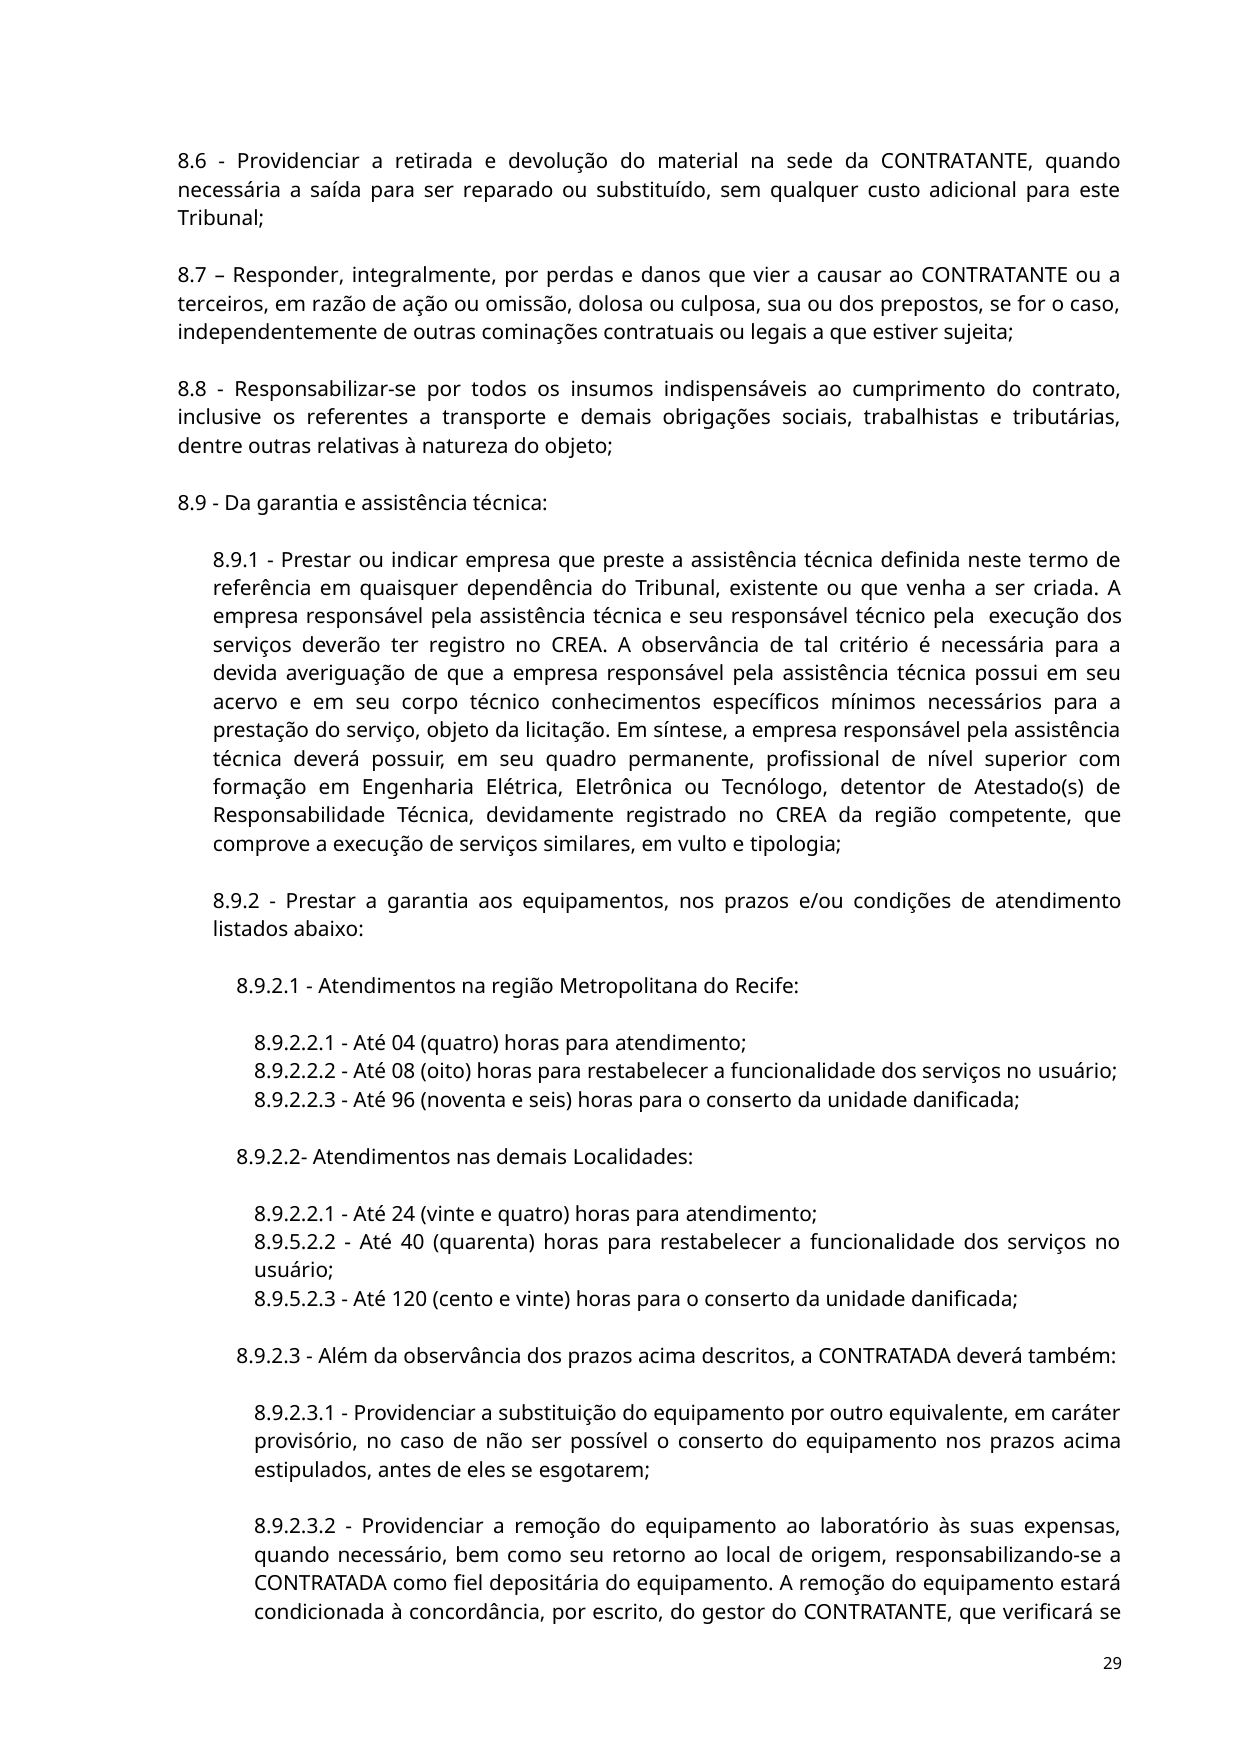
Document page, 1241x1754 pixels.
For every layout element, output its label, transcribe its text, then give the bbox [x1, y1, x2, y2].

list 8.9.5.2.2 - Até 40 (quarenta) horas para restabelecer a funcionalidade dos serviços no usuário; [254, 1227, 1122, 1284]
list 8.9.2.3 - Além da observância dos prazos acima descritos, a CONTRATADA deverá também: [236, 1341, 1122, 1369]
list 8.9.2.3.2 - Providenciar a remoção do equipamento ao laboratório às suas expensas, quando necessário, bem como seu retorno ao local de origem, responsabilizando-se a CONTRATADA como fiel depositária do equipamento. A remoção do equipamento estará condicionada à concordância, por escrito, do gestor do CONTRATANTE, que verificará se [254, 1512, 1122, 1625]
text 8.8 - Responsabilizar-se por todos os insumos indispensáveis ao cumprimento do contrato, inclusive os referentes a transporte e demais obrigações sociais, trabalhistas e tributárias, dentre outras relativas à natureza do objeto; [177, 374, 1122, 459]
list 8.9.2.2.1 - Até 24 (vinte e quatro) horas para atendimento; [254, 1199, 1122, 1227]
list 8.9.2 - Prestar a garantia aos equipamentos, nos prazos e/ou condições de atendimento listados abaixo: [213, 886, 1122, 943]
list 8.9.2.2- Atendimentos nas demais Localidades: [236, 1142, 1122, 1170]
text 8.6 - Providenciar a retirada e devolução do material na sede da CONTRATANTE, quando necessária a saída para ser reparado ou substituído, sem qualquer custo adicional para este Tribunal; [177, 147, 1122, 232]
list 8.9.2.3.1 - Providenciar a substituição do equipamento por outro equivalente, em caráter provisório, no caso de não ser possível o conserto do equipamento nos prazos acima estipulados, antes de eles se esgotarem; [254, 1398, 1122, 1483]
list 8.9.2.2.1 - Até 04 (quatro) horas para atendimento; [254, 1028, 1122, 1057]
list 8.9.1 - Prestar ou indicar empresa que preste a assistência técnica definida neste termo de referência em quaisquer dependência do Tribunal, existente ou que venha a ser criada. A empresa responsável pela assistência técnica e seu responsável técnico pela execução dos serviços deverão ter registro no CREA. A observância de tal critério é necessária para a devida averiguação de que a empresa responsável pela assistência técnica possui em seu acervo e em seu corpo técnico conhecimentos específicos mínimos necessários para a prestação do serviço, objeto da licitação. Em síntese, a empresa responsável pela assistência técnica deverá possuir, em seu quadro permanente, profissional de nível superior com formação em Engenharia Elétrica, Eletrônica ou Tecnólogo, detentor de Atestado(s) de Responsabilidade Técnica, devidamente registrado no CREA da região competente, que comprove a execução de serviços similares, em vulto e tipologia; [213, 545, 1122, 857]
text 8.7 – Responder, integralmente, por perdas e danos que vier a causar ao CONTRATANTE ou a terceiros, em razão de ação ou omissão, dolosa ou culposa, sua ou dos prepostos, se for o caso, independentemente de outras cominações contratuais ou legais a que estiver sujeita; [177, 260, 1122, 346]
list 8.9.2.2.3 - Até 96 (noventa e seis) horas para o conserto da unidade danificada; [254, 1085, 1122, 1113]
list 8.9.5.2.3 - Até 120 (cento e vinte) horas para o conserto da unidade danificada; [254, 1284, 1122, 1312]
list 8.9.2.2.2 - Até 08 (oito) horas para restabelecer a funcionalidade dos serviços no usuário; [254, 1057, 1122, 1085]
text 8.9 - Da garantia e assistência técnica: [177, 488, 1122, 516]
list 8.9.2.1 - Atendimentos na região Metropolitana do Recife: [236, 971, 1122, 1000]
